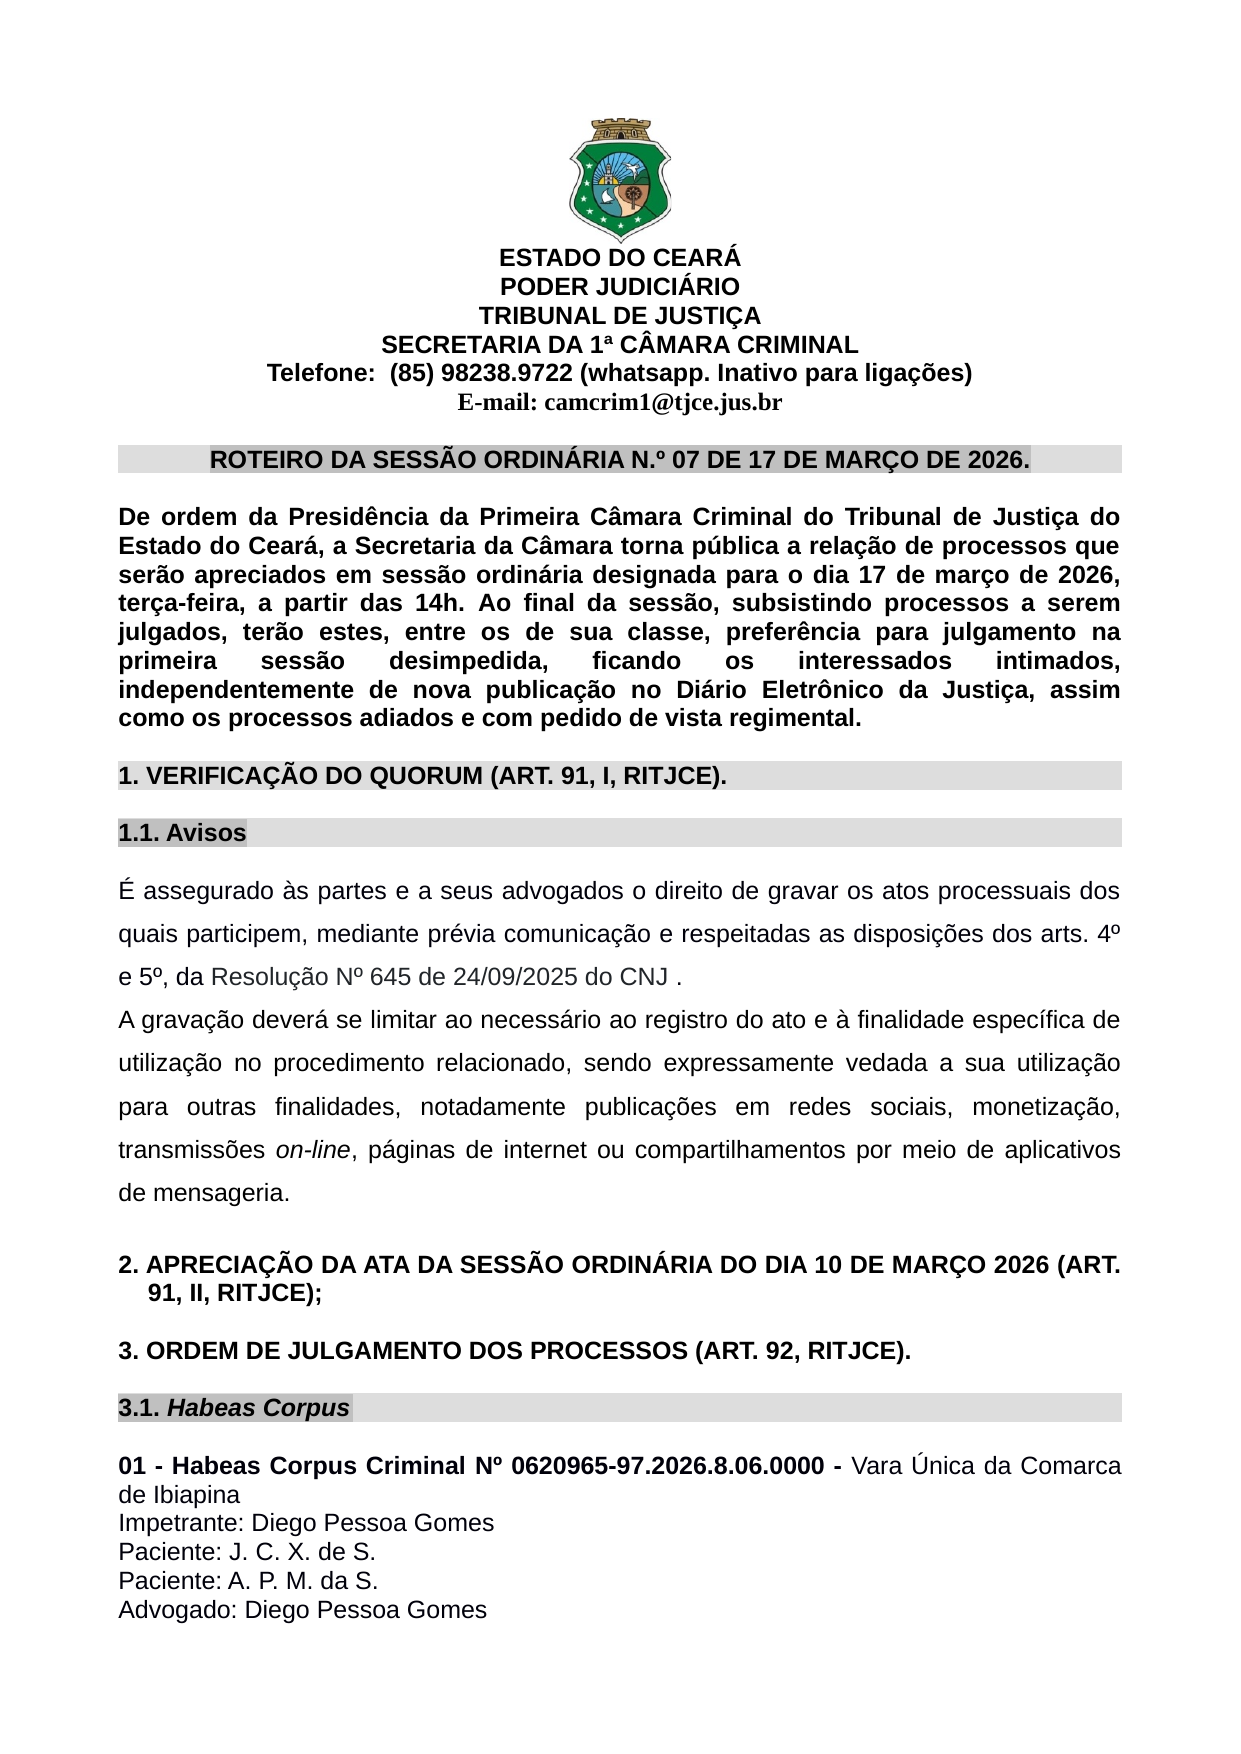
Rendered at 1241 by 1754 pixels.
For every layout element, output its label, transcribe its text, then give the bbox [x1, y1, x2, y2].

text PODER JUDICIÁRIO [118, 272, 1122, 301]
text A gravação deverá se limitar ao necessário ao registro do ato e à finalidade específica de utilização no procedimento relacionado, sendo expressamente vedada a sua utilização para outras finalidades, notadamente publicações em redes sociais, monetização, transmissões on-line, páginas de internet ou compartilhamentos por meio de aplicativos de mensageria. [118, 1005, 1122, 1207]
picture [569, 118, 672, 244]
text ROTEIRO DA SESSÃO ORDINÁRIA N.º 07 DE 17 DE MARÇO DE 2026. [118, 445, 1122, 473]
text SECRETARIA DA 1ª CÂMARA CRIMINAL [118, 330, 1122, 358]
text E-mail: camcrim1@tjce.jus.br [118, 387, 1122, 416]
text Paciente: A. P. M. da S. [118, 1566, 1122, 1595]
text Impetrante: Diego Pessoa Gomes [118, 1508, 1122, 1537]
text TRIBUNAL DE JUSTIÇA [118, 301, 1122, 330]
text Advogado: Diego Pessoa Gomes [118, 1595, 1122, 1623]
text 3.1. Habeas Corpus [118, 1393, 1122, 1422]
text É assegurado às partes e a seus advogados o direito de gravar os atos processuais dos quais participem, mediante prévia comunicação e respeitadas as disposições dos arts. 4º e 5º, da Resolução Nº 645 de 24/09/2025 do CNJ . [118, 876, 1122, 991]
text Paciente: J. C. X. de S. [118, 1537, 1122, 1566]
text 2. APRECIAÇÃO DA ATA DA SESSÃO ORDINÁRIA DO DIA 10 DE MARÇO 2026 (ART. 91, II, RITJCE); [118, 1250, 1122, 1307]
text 1. VERIFICAÇÃO DO QUORUM (ART. 91, I, RITJCE). [118, 761, 1122, 790]
text De ordem da Presidência da Primeira Câmara Criminal do Tribunal de Justiça do Estado do Ceará, a Secretaria da Câmara torna pública a relação de processos que serão apreciados em sessão ordinária designada para o dia 17 de março de 2026, terça-feira, a partir das 14h. Ao final da sessão, subsistindo processos a serem julgados, terão estes, entre os de sua classe, preferência para julgamento na primeira sessão desimpedida, ficando os interessados intimados, independentemente de nova publicação no Diário Eletrônico da Justiça, assim como os processos adiados e com pedido de vista regimental. [118, 502, 1122, 732]
text 01 - Habeas Corpus Criminal Nº 0620965-97.2026.8.06.0000 - Vara Única da Comarca de Ibiapina [118, 1451, 1122, 1508]
text Telefone: (85) 98238.9722 (whatsapp. Inativo para ligações) [118, 358, 1122, 387]
text ESTADO DO CEARÁ [118, 243, 1122, 272]
text 1.1. Avisos [118, 818, 1122, 847]
text 3. ORDEM DE JULGAMENTO DOS PROCESSOS (ART. 92, RITJCE). [118, 1336, 1122, 1365]
